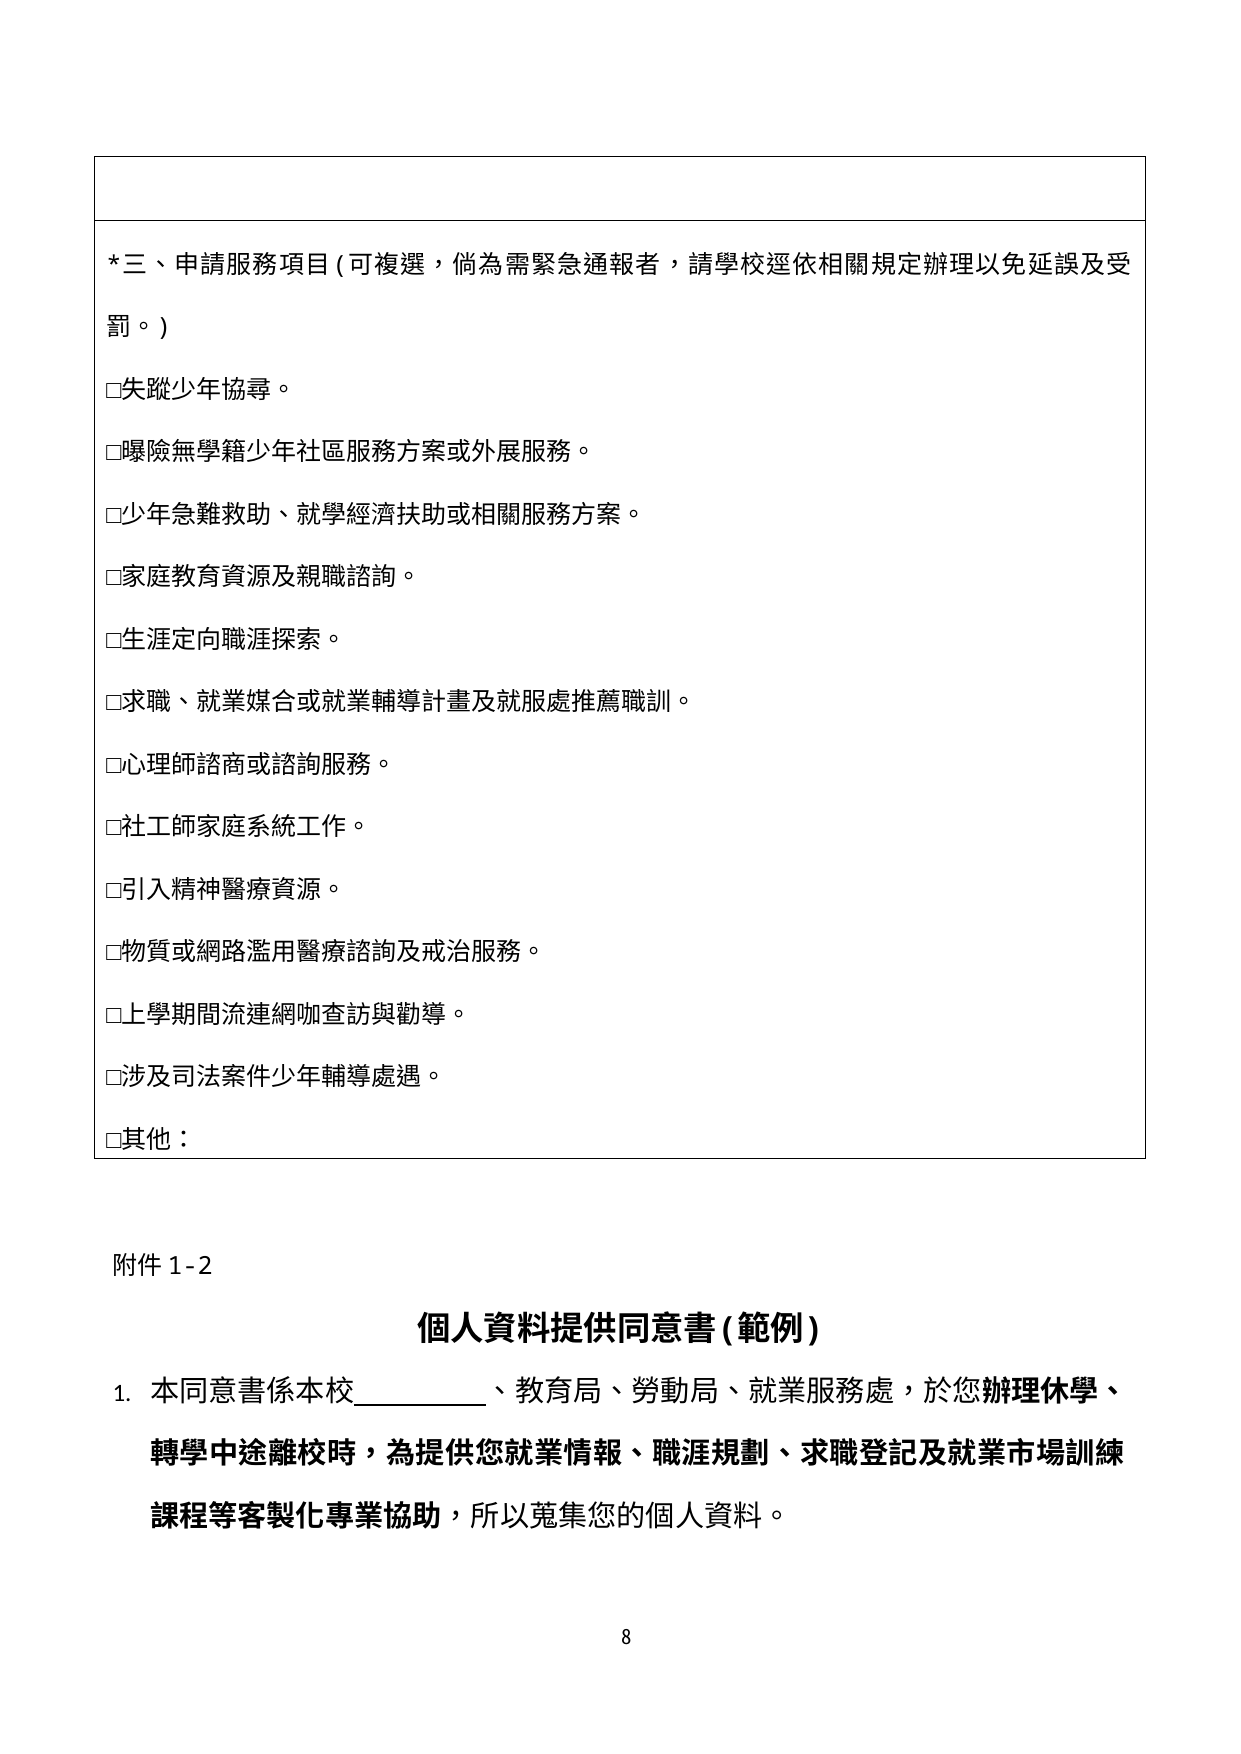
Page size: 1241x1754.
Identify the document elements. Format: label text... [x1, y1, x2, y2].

text 附件1-2 [112, 1222, 1128, 1284]
table_cell [95, 157, 1145, 220]
table_cell *三、申請服務項目(可複選，倘為需緊急通報者，請學校逕依相關規定辦理以免延誤及受罰。) □失蹤少年協尋。 □曝險無學籍少年社區服務方案或外展服務。 □少年急難救助、就學經濟扶助或相關服務方案。 □家庭教育資源及親職諮詢。 □生涯定向職涯探索。 □求職、就業媒合或就業輔導計畫及就服處推薦職訓。 □心理師諮商或諮詢服務。 □社工師家庭系統工作。 □引入精神醫療資源。 □物質或網路濫用醫療諮詢及戒治服務。 □上學期間流連網咖查訪與勸導。 □涉及司法案件少年輔導處遇。 □其他： [95, 221, 1145, 1158]
text 個人資料提供同意書(範例) [112, 1284, 1128, 1347]
list 本同意書係本校 、教育局、勞動局、就業服務處，於您辦理休學、轉學中途離校時，為提供您就業情報、職涯規劃、求職登記及就業市場訓練課程等客製化專業協助，所以蒐集您的個人資料。 [112, 1347, 1128, 1534]
